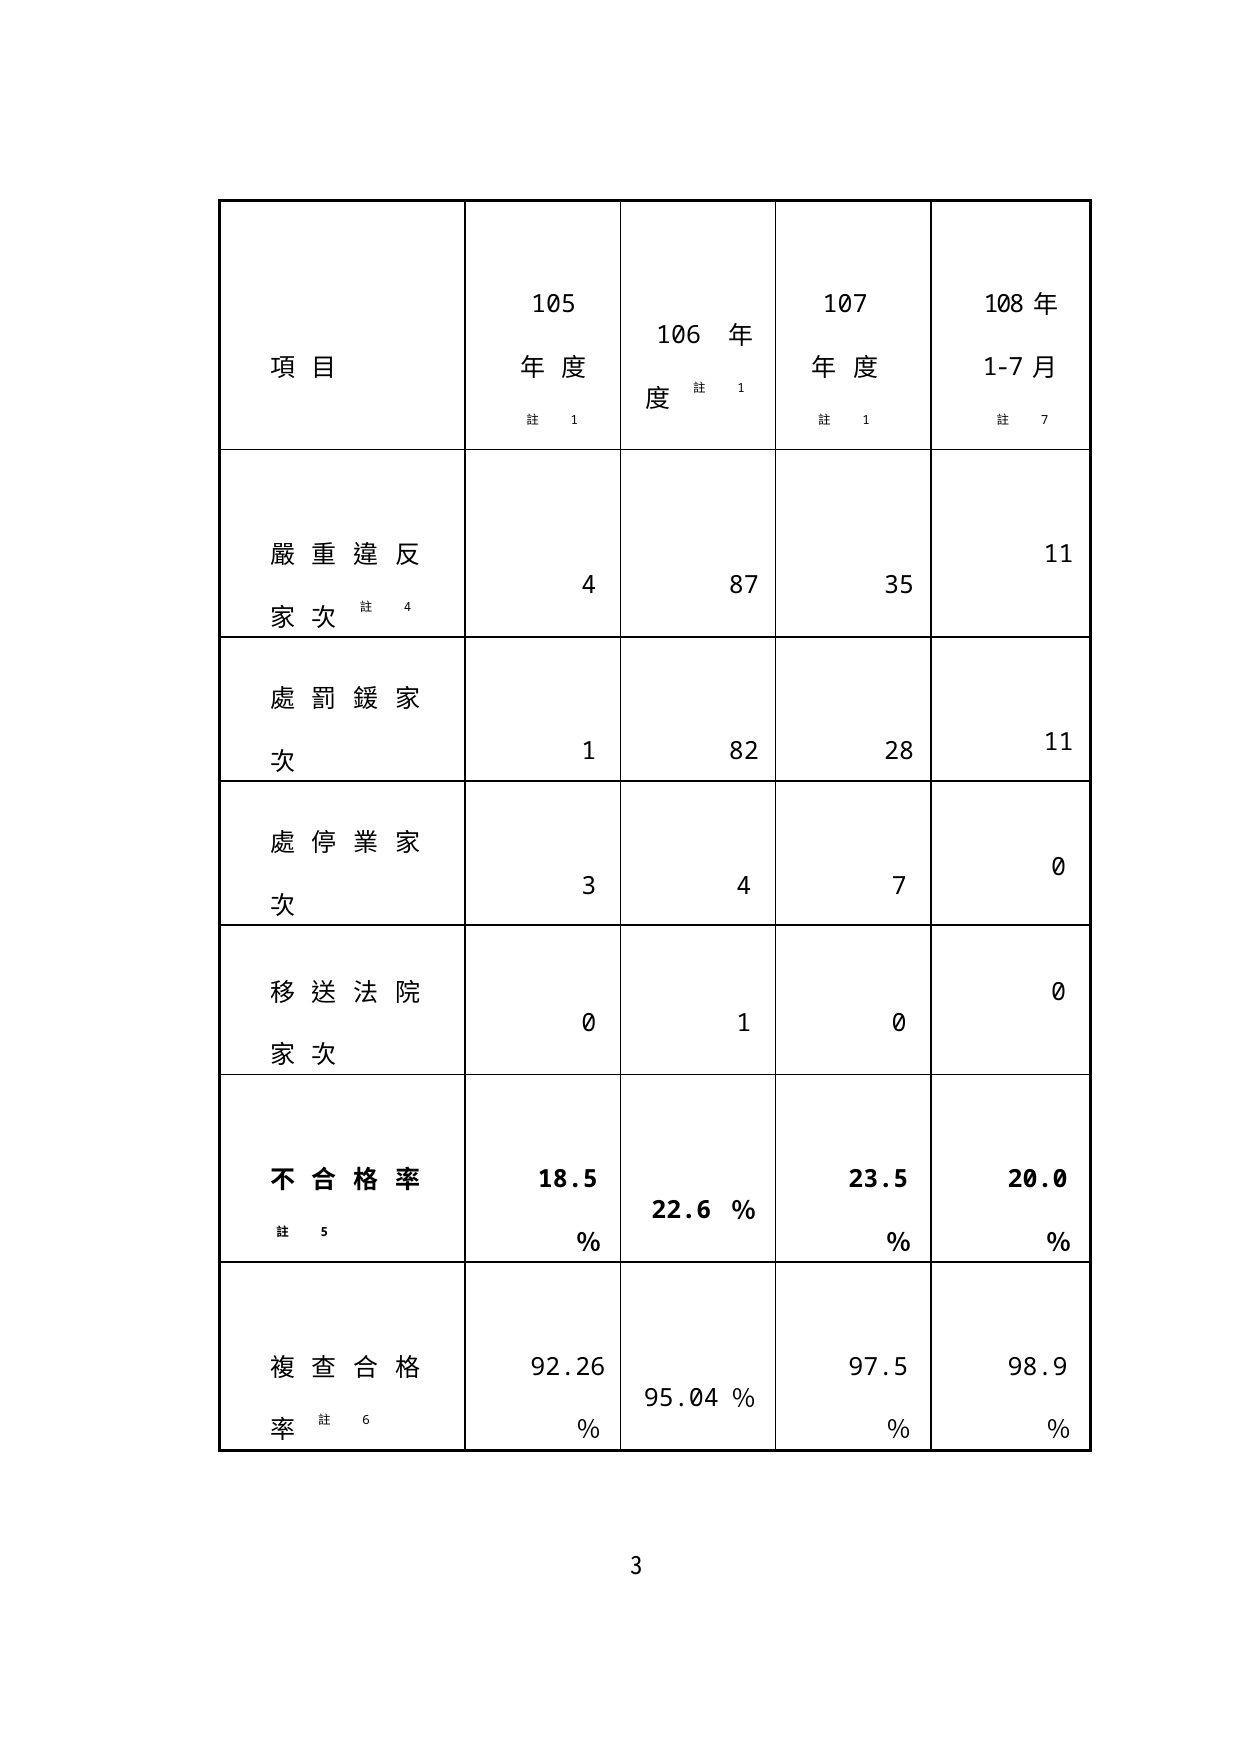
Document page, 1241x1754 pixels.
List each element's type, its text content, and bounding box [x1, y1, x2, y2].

table_cell 98.9％ [932, 1263, 1089, 1448]
table_cell 23.5％ [776, 1075, 930, 1261]
table_cell 複查合格率註6 [221, 1263, 464, 1448]
table_header 107年度註1 [776, 202, 930, 448]
table_cell 92.26％ [466, 1263, 620, 1448]
table_cell 35 [776, 450, 930, 636]
table_cell 20.0％ [932, 1075, 1089, 1261]
table_cell 0 [932, 782, 1089, 924]
table_header 106年度註1 [621, 202, 775, 448]
table_cell 28 [776, 638, 930, 780]
table_cell 1 [466, 638, 620, 780]
table_cell 11 [932, 638, 1089, 780]
table_header 項目 [221, 202, 464, 448]
table_cell 95.04％ [621, 1263, 775, 1448]
table_cell 7 [776, 782, 930, 924]
table_header 105年度註1 [466, 202, 620, 448]
table_cell 82 [621, 638, 775, 780]
table_cell 移送法院家次 [221, 926, 464, 1073]
table_cell 3 [466, 782, 620, 924]
table_cell 1 [621, 926, 775, 1073]
table_cell 87 [621, 450, 775, 636]
table_cell 4 [621, 782, 775, 924]
table_cell 處停業家次 [221, 782, 464, 924]
table_cell 18.5％ [466, 1075, 620, 1261]
table_cell 0 [932, 926, 1089, 1073]
table_cell 0 [776, 926, 930, 1073]
table_cell 97.5％ [776, 1263, 930, 1448]
table_cell 處罰鍰家次 [221, 638, 464, 780]
table_cell 11 [932, 450, 1089, 636]
table_cell 嚴重違反家次註4 [221, 450, 464, 636]
table_cell 不合格率註5 [221, 1075, 464, 1261]
table_cell 22.6％ [621, 1075, 775, 1261]
table_header 108年1-7月註7 [932, 202, 1089, 448]
table_cell 4 [466, 450, 620, 636]
table_cell 0 [466, 926, 620, 1073]
